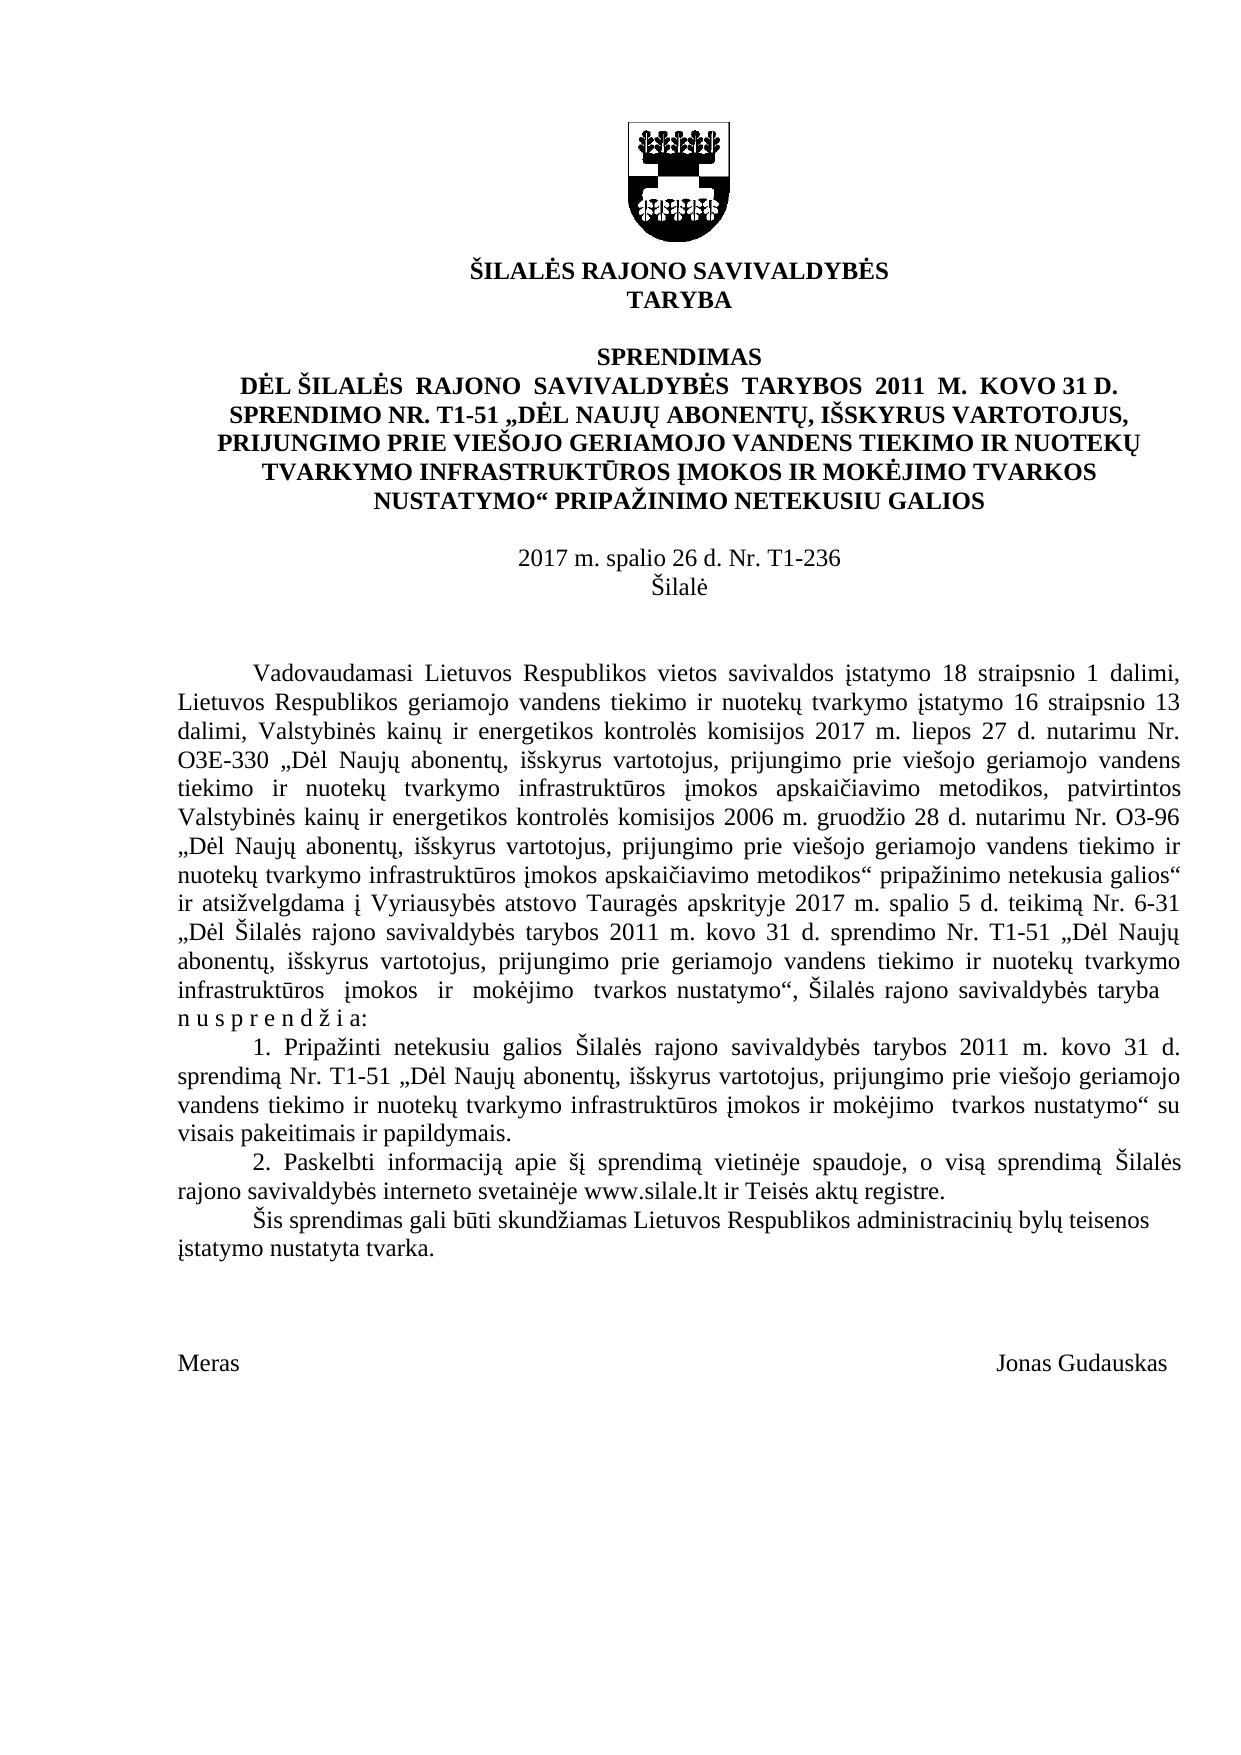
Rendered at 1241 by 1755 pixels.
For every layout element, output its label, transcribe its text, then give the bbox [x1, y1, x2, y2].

text SPRENDIMAS [177, 342, 1181, 371]
text Meras Jonas Gudauskas [177, 1348, 1181, 1377]
text TARYBA [177, 285, 1181, 313]
text 1. Pripažinti netekusiu galios Šilalės rajono savivaldybės tarybos 2011 m. kovo 31 d. sprendimą Nr. T1-51 „Dėl Naujų abonentų, išskyrus vartotojus, prijungimo prie viešojo geriamojo vandens tiekimo ir nuotekų tvarkymo infrastruktūros įmokos ir mokėjimo tvarkos nustatymo“ su visais pakeitimais ir papildymais. [177, 1032, 1181, 1147]
text Šilalė [177, 572, 1181, 601]
text ŠILALĖS RAJONO SAVIVALDYBĖS [177, 256, 1181, 285]
text Šis sprendimas gali būti skundžiamas Lietuvos Respublikos administracinių bylų teisenos įstatymo nustatyta tvarka. [177, 1205, 1181, 1262]
text DĖL ŠILALĖS RAJONO SAVIVALDYBĖS TARYBOS 2011 M. KOVO 31 D. SPRENDIMO NR. T1-51 „DĖL NAUJŲ ABONENTŲ, IŠSKYRUS VARTOTOJUS, PRIJUNGIMO PRIE VIEŠOJO GERIAMOJO VANDENS TIEKIMO IR NUOTEKŲ TVARKYMO INFRASTRUKTŪROS ĮMOKOS IR MOKĖJIMO TVARKOS NUSTATYMO“ PRIPAŽINIMO NETEKUSIU GALIOS [177, 371, 1181, 515]
text 2017 m. spalio 26 d. Nr. T1-236 [177, 543, 1181, 572]
text Vadovaudamasi Lietuvos Respublikos vietos savivaldos įstatymo 18 straipsnio 1 dalimi, Lietuvos Respublikos geriamojo vandens tiekimo ir nuotekų tvarkymo įstatymo 16 straipsnio 13 dalimi, Valstybinės kainų ir energetikos kontrolės komisijos 2017 m. liepos 27 d. nutarimu Nr. O3E-330 „Dėl Naujų abonentų, išskyrus vartotojus, prijungimo prie viešojo geriamojo vandens tiekimo ir nuotekų tvarkymo infrastruktūros įmokos apskaičiavimo metodikos, patvirtintos Valstybinės kainų ir energetikos kontrolės komisijos 2006 m. gruodžio 28 d. nutarimu Nr. O3-96 „Dėl Naujų abonentų, išskyrus vartotojus, prijungimo prie viešojo geriamojo vandens tiekimo ir nuotekų tvarkymo infrastruktūros įmokos apskaičiavimo metodikos“ pripažinimo netekusia galios“ ir atsižvelgdama į Vyriausybės atstovo Tauragės apskrityje 2017 m. spalio 5 d. teikimą Nr. 6-31 „Dėl Šilalės rajono savivaldybės tarybos 2011 m. kovo 31 d. sprendimo Nr. T1-51 „Dėl Naujų abonentų, išskyrus vartotojus, prijungimo prie geriamojo vandens tiekimo ir nuotekų tvarkymo infrastruktūros įmokos ir mokėjimo tvarkos nustatymo“, Šilalės rajono savivaldybės taryba n u s p r e n d ž i a: [177, 658, 1181, 1032]
text 2. Paskelbti informaciją apie šį sprendimą vietinėje spaudoje, o visą sprendimą Šilalės rajono savivaldybės interneto svetainėje www.silale.lt ir Teisės aktų registre. [177, 1147, 1181, 1205]
